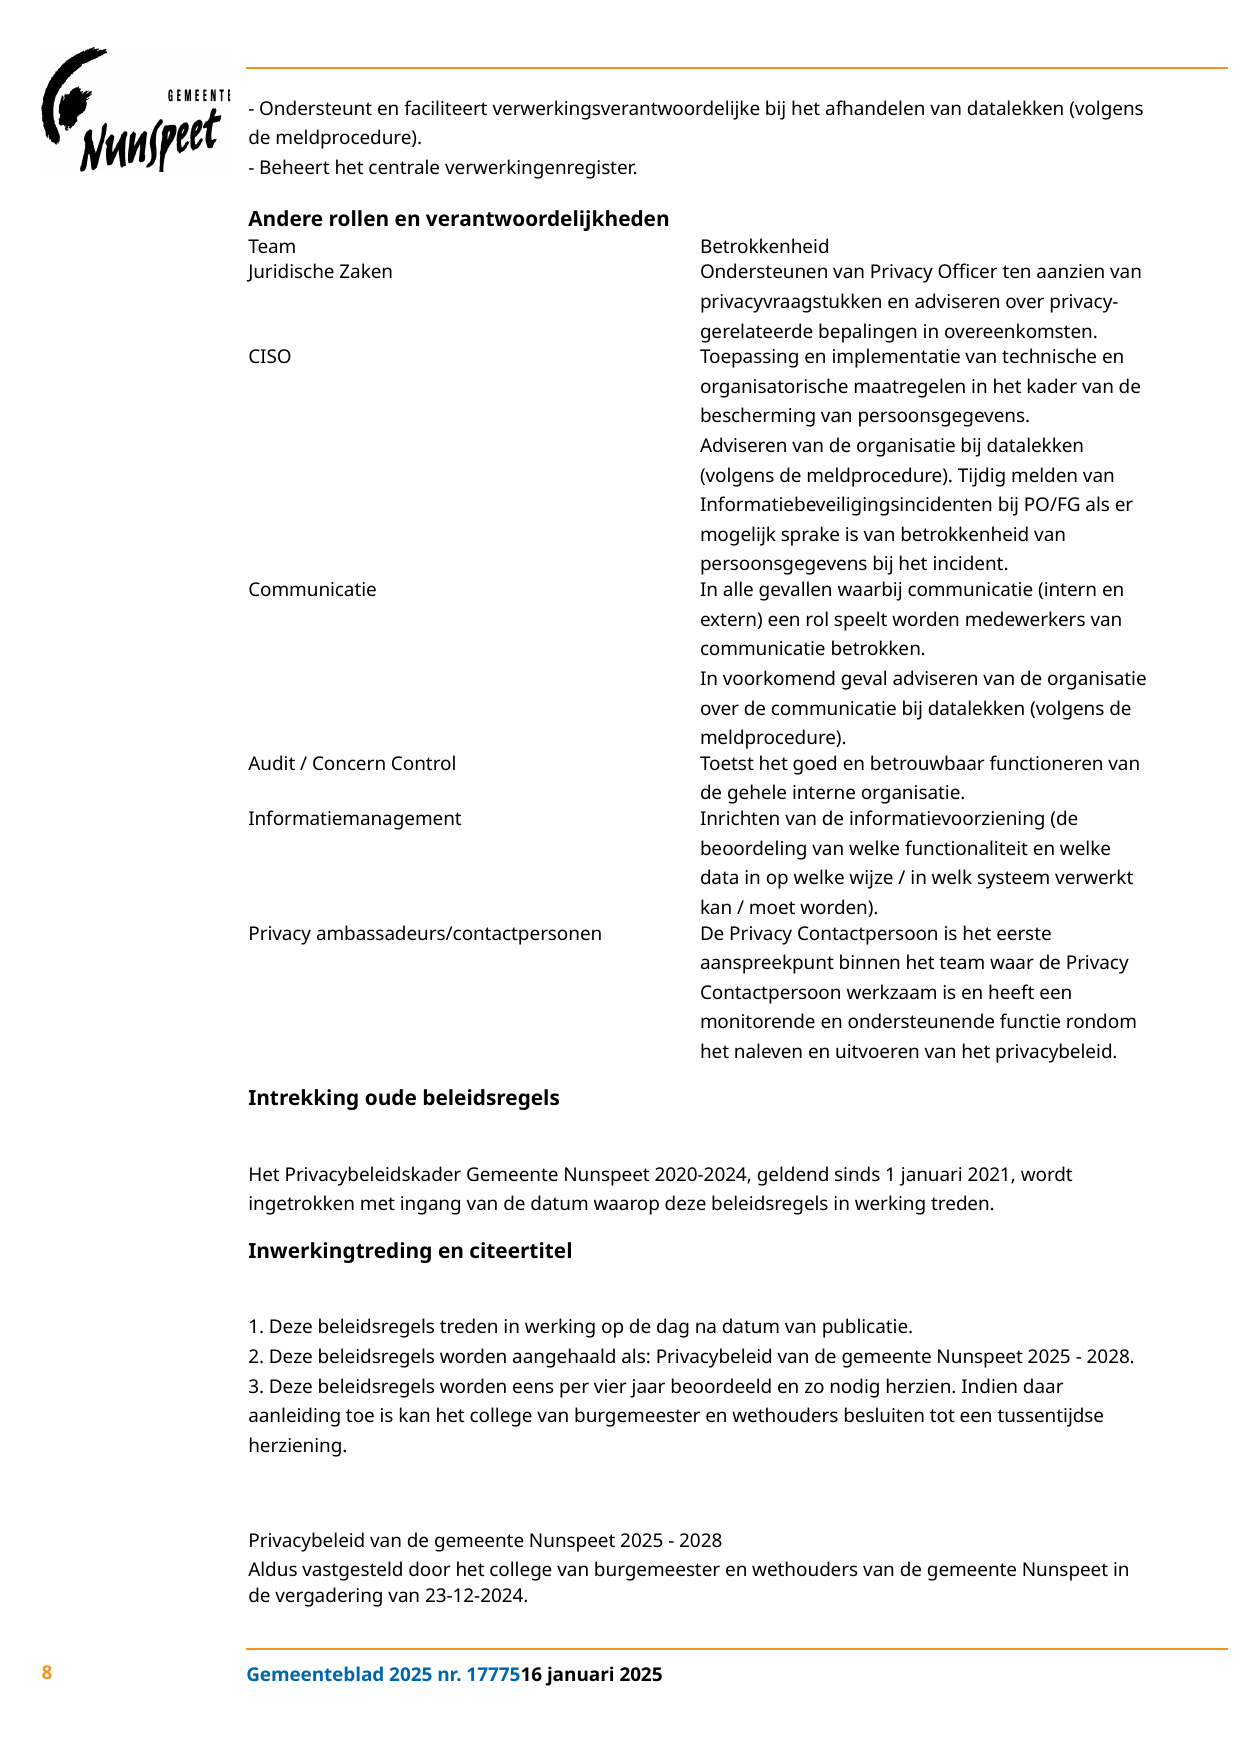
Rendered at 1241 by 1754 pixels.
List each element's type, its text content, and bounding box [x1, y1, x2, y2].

text - Beheert het centrale verwerkingenregister. [248, 154, 1152, 180]
text Het Privacybeleidskader Gemeente Nunspeet 2020-2024, geldend sinds 1 januari 2021, wordt ingetrokken met ingang van de datum waarop deze beleidsregels in werking treden. [248, 1161, 1152, 1216]
text 3. Deze beleidsregels worden eens per vier jaar beoordeeld en zo nodig herzien. Indien daar aanleiding toe is kan het college van burgemeester en wethouders besluiten tot een tussentijdse herziening. [248, 1373, 1152, 1458]
table_cell In alle gevallen waarbij communicatie (intern en extern) een rol speelt worden medewerkers van communicatie betrokken. In voorkomend geval adviseren van de organisatie over de communicatie bij datalekken (volgens de meldprocedure). [700, 576, 1152, 750]
text - Ondersteunt en faciliteert verwerkingsverantwoordelijke bij het afhandelen van datalekken (volgens de meldprocedure). [248, 95, 1152, 150]
table_cell Inrichten van de informatievoorziening (de beoordeling van welke functionaliteit en welke data in op welke wijze / in welk systeem verwerkt kan / moet worden). [700, 805, 1152, 920]
text Aldus vastgesteld door het college van burgemeester en wethouders van de gemeente Nunspeet in de vergadering van 23-12-2024. [248, 1557, 1152, 1608]
table_cell Audit / Concern Control [248, 750, 700, 805]
table_cell Privacy ambassadeurs/contactpersonen [248, 920, 700, 1064]
table_cell CISO [248, 344, 700, 576]
table_cell Communicatie [248, 576, 700, 750]
text Inwerkingtreding en citeertitel [248, 1236, 1152, 1264]
picture [41, 47, 231, 172]
table_cell De Privacy Contactpersoon is het eerste aanspreekpunt binnen het team waar de Privacy Contactpersoon werkzaam is en heeft een monitorende en ondersteunende functie rondom het naleven en uitvoeren van het privacybeleid. [700, 920, 1152, 1064]
table_cell Toetst het goed en betrouwbaar functioneren van de gehele interne organisatie. [700, 750, 1152, 805]
text 2. Deze beleidsregels worden aangehaald als: Privacybeleid van de gemeente Nunspeet 2025 - 2028. [248, 1343, 1152, 1369]
text Intrekking oude beleidsregels [248, 1083, 1152, 1112]
table_header Team [248, 233, 700, 259]
table_cell Juridische Zaken [248, 259, 700, 343]
text Andere rollen en verantwoordelijkheden [248, 204, 1152, 233]
table_header Betrokkenheid [700, 233, 1152, 259]
table_cell Ondersteunen van Privacy Officer ten aanzien van privacyvraagstukken en adviseren over privacy-gerelateerde bepalingen in overeenkomsten. [700, 259, 1152, 343]
text 1. Deze beleidsregels treden in werking op de dag na datum van publicatie. [248, 1314, 1152, 1339]
text Privacybeleid van de gemeente Nunspeet 2025 - 2028 [248, 1527, 1152, 1553]
table_cell Informatiemanagement [248, 805, 700, 920]
table_cell Toepassing en implementatie van technische en organisatorische maatregelen in het kader van de bescherming van persoonsgegevens. Adviseren van de organisatie bij datalekken (volgens de meldprocedure). Tijdig melden van Informatiebeveiligingsincidenten bij PO/FG als er mogelijk sprake is van betrokkenheid van persoonsgegevens bij het incident. [700, 344, 1152, 576]
